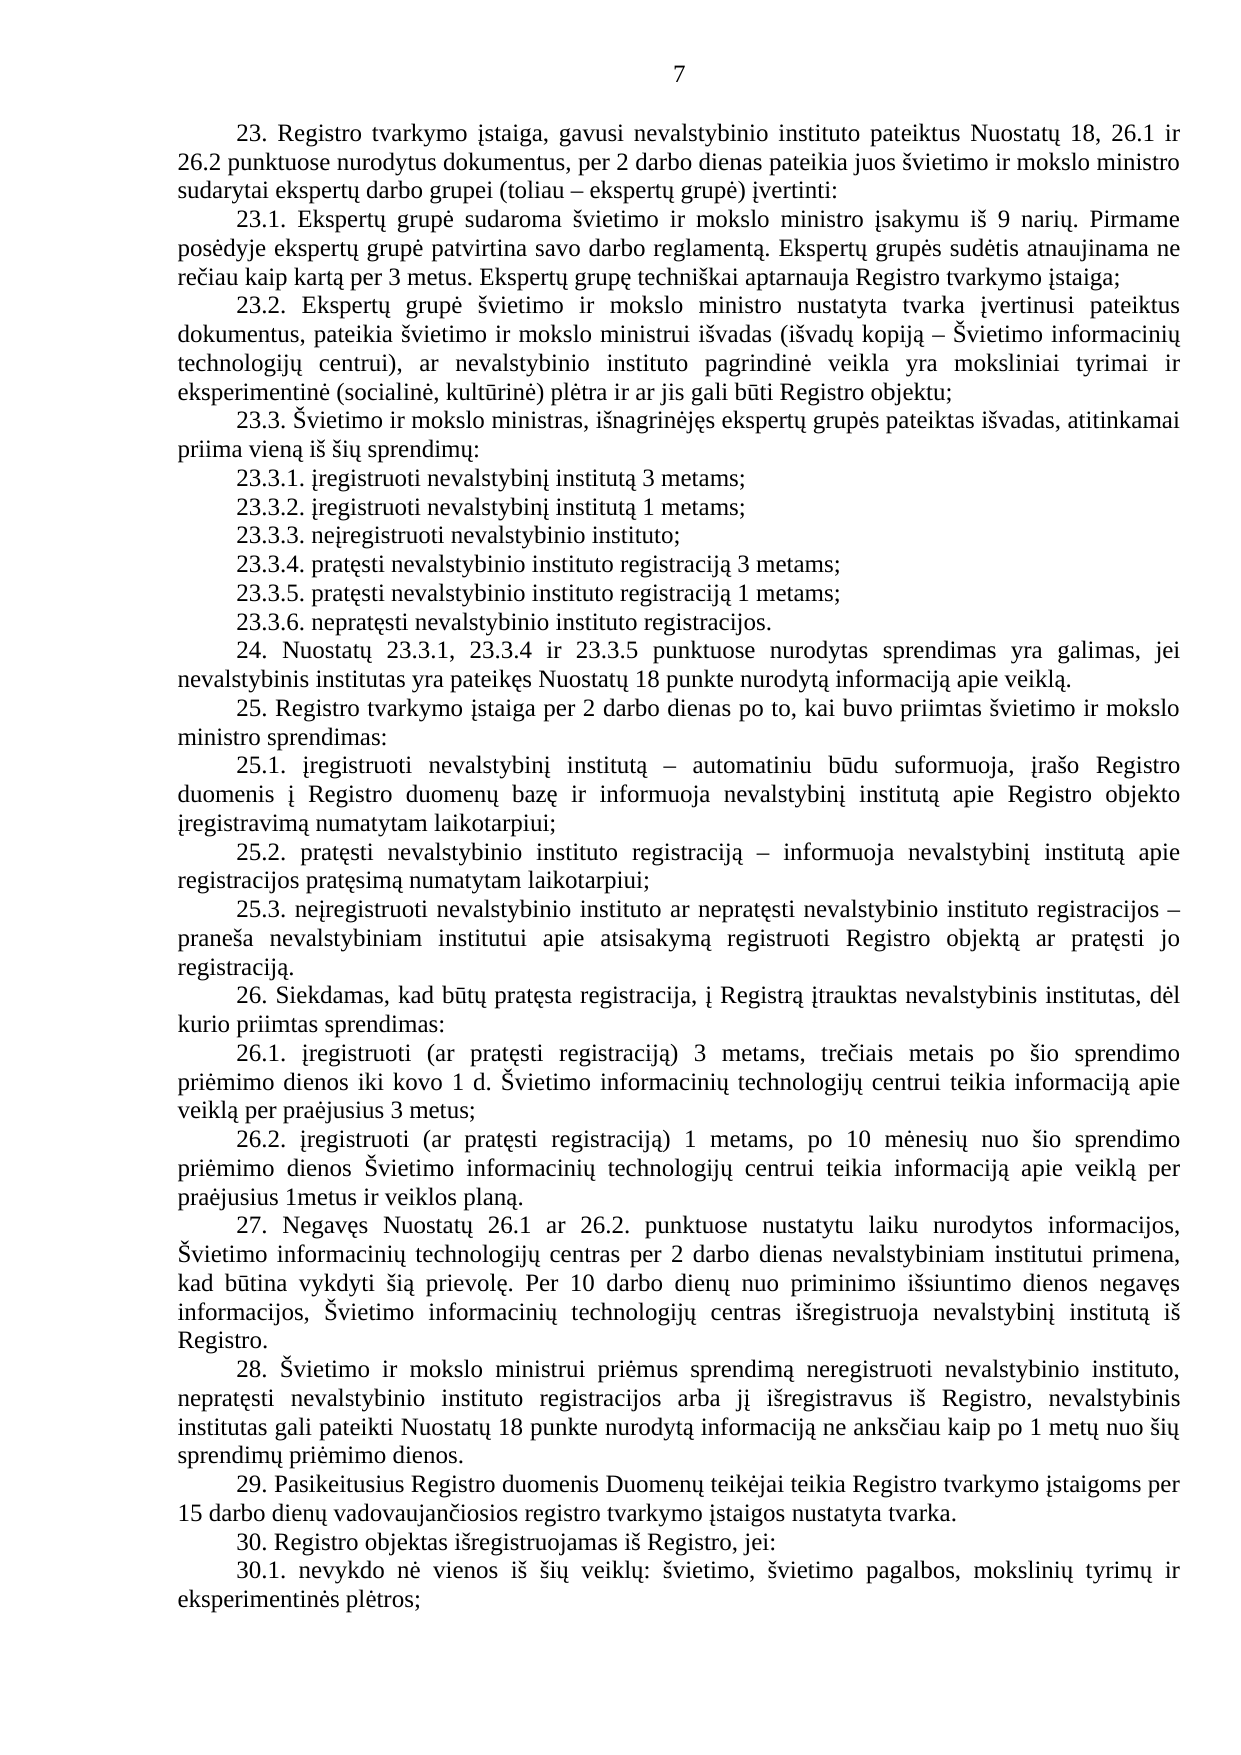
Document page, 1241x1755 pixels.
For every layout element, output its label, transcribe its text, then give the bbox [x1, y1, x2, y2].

text 25.3. neįregistruoti nevalstybinio instituto ar nepratęsti nevalstybinio instituto registracijos – praneša nevalstybiniam institutui apie atsisakymą registruoti Registro objektą ar pratęsti jo registraciją. [177, 894, 1181, 981]
text 23.3.1. įregistruoti nevalstybinį institutą 3 metams; [177, 463, 1181, 492]
text 24. Nuostatų 23.3.1, 23.3.4 ir 23.3.5 punktuose nurodytas sprendimas yra galimas, jei nevalstybinis institutas yra pateikęs Nuostatų 18 punkte nurodytą informaciją apie veiklą. [177, 636, 1181, 693]
text 23. Registro tvarkymo įstaiga, gavusi nevalstybinio instituto pateiktus Nuostatų 18, 26.1 ir 26.2 punktuose nurodytus dokumentus, per 2 darbo dienas pateikia juos švietimo ir mokslo ministro sudarytai ekspertų darbo grupei (toliau – ekspertų grupė) įvertinti: [177, 118, 1181, 204]
text 29. Pasikeitusius Registro duomenis Duomenų teikėjai teikia Registro tvarkymo įstaigoms per 15 darbo dienų vadovaujančiosios registro tvarkymo įstaigos nustatyta tvarka. [177, 1469, 1181, 1527]
text 23.3. Švietimo ir mokslo ministras, išnagrinėjęs ekspertų grupės pateiktas išvadas, atitinkamai priima vieną iš šių sprendimų: [177, 406, 1181, 463]
text 23.1. Ekspertų grupė sudaroma švietimo ir mokslo ministro įsakymu iš 9 narių. Pirmame posėdyje ekspertų grupė patvirtina savo darbo reglamentą. Ekspertų grupės sudėtis atnaujinama ne rečiau kaip kartą per 3 metus. Ekspertų grupę techniškai aptarnauja Registro tvarkymo įstaiga; [177, 204, 1181, 291]
text 23.3.4. pratęsti nevalstybinio instituto registraciją 3 metams; [177, 549, 1181, 578]
text 23.3.5. pratęsti nevalstybinio instituto registraciją 1 metams; [177, 578, 1181, 607]
text 23.2. Ekspertų grupė švietimo ir mokslo ministro nustatyta tvarka įvertinusi pateiktus dokumentus, pateikia švietimo ir mokslo ministrui išvadas (išvadų kopiją – Švietimo informacinių technologijų centrui), ar nevalstybinio instituto pagrindinė veikla yra moksliniai tyrimai ir eksperimentinė (socialinė, kultūrinė) plėtra ir ar jis gali būti Registro objektu; [177, 291, 1181, 406]
text 23.3.2. įregistruoti nevalstybinį institutą 1 metams; [177, 492, 1181, 521]
text 26. Siekdamas, kad būtų pratęsta registracija, į Registrą įtrauktas nevalstybinis institutas, dėl kurio priimtas sprendimas: [177, 981, 1181, 1038]
text 28. Švietimo ir mokslo ministrui priėmus sprendimą neregistruoti nevalstybinio instituto, nepratęsti nevalstybinio instituto registracijos arba jį išregistravus iš Registro, nevalstybinis institutas gali pateikti Nuostatų 18 punkte nurodytą informaciją ne anksčiau kaip po 1 metų nuo šių sprendimų priėmimo dienos. [177, 1354, 1181, 1469]
text 25.2. pratęsti nevalstybinio instituto registraciją – informuoja nevalstybinį institutą apie registracijos pratęsimą numatytam laikotarpiui; [177, 837, 1181, 894]
text 25.1. įregistruoti nevalstybinį institutą – automatiniu būdu suformuoja, įrašo Registro duomenis į Registro duomenų bazę ir informuoja nevalstybinį institutą apie Registro objekto įregistravimą numatytam laikotarpiui; [177, 751, 1181, 837]
text 26.1. įregistruoti (ar pratęsti registraciją) 3 metams, trečiais metais po šio sprendimo priėmimo dienos iki kovo 1 d. Švietimo informacinių technologijų centrui teikia informaciją apie veiklą per praėjusius 3 metus; [177, 1038, 1181, 1124]
text 30. Registro objektas išregistruojamas iš Registro, jei: [177, 1527, 1181, 1556]
text 27. Negavęs Nuostatų 26.1 ar 26.2. punktuose nustatytu laiku nurodytos informacijos, Švietimo informacinių technologijų centras per 2 darbo dienas nevalstybiniam institutui primena, kad būtina vykdyti šią prievolę. Per 10 darbo dienų nuo priminimo išsiuntimo dienos negavęs informacijos, Švietimo informacinių technologijų centras išregistruoja nevalstybinį institutą iš Registro. [177, 1211, 1181, 1354]
text 23.3.3. neįregistruoti nevalstybinio instituto; [177, 521, 1181, 549]
text 23.3.6. nepratęsti nevalstybinio instituto registracijos. [177, 607, 1181, 636]
text 25. Registro tvarkymo įstaiga per 2 darbo dienas po to, kai buvo priimtas švietimo ir mokslo ministro sprendimas: [177, 693, 1181, 751]
text 30.1. nevykdo nė vienos iš šių veiklų: švietimo, švietimo pagalbos, mokslinių tyrimų ir eksperimentinės plėtros; [177, 1556, 1181, 1613]
text 26.2. įregistruoti (ar pratęsti registraciją) 1 metams, po 10 mėnesių nuo šio sprendimo priėmimo dienos Švietimo informacinių technologijų centrui teikia informaciją apie veiklą per praėjusius 1metus ir veiklos planą. [177, 1124, 1181, 1211]
